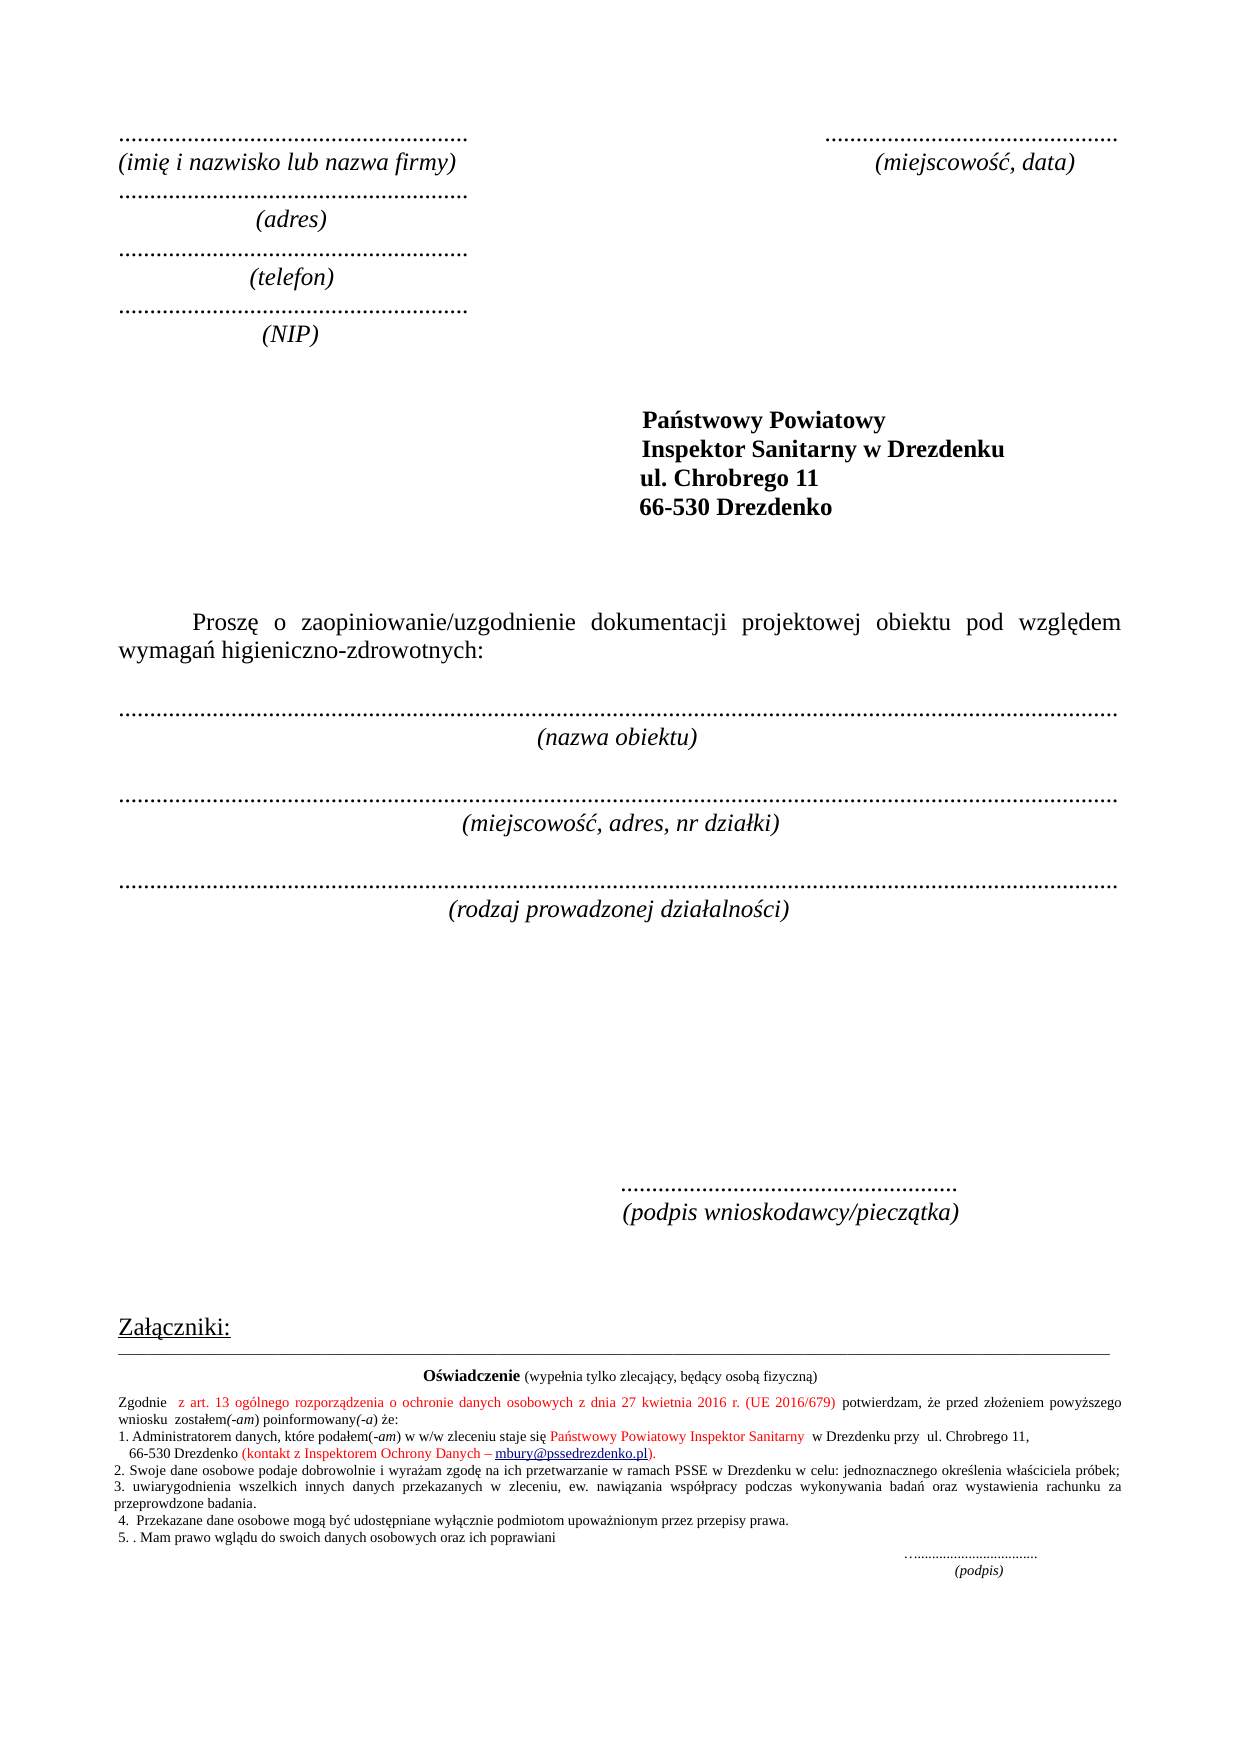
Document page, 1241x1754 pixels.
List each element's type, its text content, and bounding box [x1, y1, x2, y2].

text Oświadczenie (wypełnia tylko zlecający, będący osobą fizyczną) [118, 1365, 1122, 1384]
text (nazwa obiektu) [118, 722, 1122, 751]
text Zgodnie z art. 13 ogólnego rozporządzenia o ochronie danych osobowych z dnia 27 kwietnia 2016 r. (UE 2016/679) potwierdzam, że przed złożeniem powyższego wniosku zostałem(-am) poinformowany(-a) że: [118, 1394, 1122, 1428]
text ________________________________________________________________________________________________________________________________________ [118, 1340, 1122, 1357]
list 2. Swoje dane osobowe podaje dobrowolnie i wyrażam zgodę na ich przetwarzanie w ramach PSSE w Drezdenku w celu: jednoznacznego określenia właściciela próbek; 3. uwiarygodnienia wszelkich innych danych przekazanych w zleceniu, ew. nawiązania współpracy podczas wykonywania badań oraz wystawienia rachunku za przeprowdzone badania. [114, 1461, 1122, 1512]
text (NIP) [118, 319, 1122, 348]
list …................................. [118, 1545, 1122, 1562]
list 66-530 Drezdenko (kontakt z Inspektorem Ochrony Danych – mbury@pssedrezdenko.pl). [118, 1444, 1122, 1461]
text (podpis wnioskodawcy/pieczątka) [118, 1197, 1122, 1225]
list 5. . Mam prawo wglądu do swoich danych osobowych oraz ich poprawiani [118, 1528, 1122, 1545]
text ...................................................... [118, 1168, 1122, 1197]
text ........................................................ ............................................... [118, 118, 1122, 147]
text ........................................................ [118, 233, 1122, 262]
text ........................................................ [118, 176, 1122, 204]
text 1. Administratorem danych, które podałem(-am) w w/w zleceniu staje się Państwowy Powiatowy Inspektor Sanitarny w Drezdenku przy ul. Chrobrego 11, [118, 1428, 1122, 1444]
text Załączniki: [118, 1312, 1122, 1340]
text ................................................................................................................................................................ [118, 866, 1122, 894]
text Państwowy Powiatowy [118, 406, 1122, 434]
text Proszę o zaopiniowanie/uzgodnienie dokumentacji projektowej obiektu pod względem wymagań higieniczno-zdrowotnych: [118, 607, 1122, 664]
text ul. Chrobrego 11 [118, 463, 1122, 492]
text (adres) [118, 204, 1122, 233]
text (podpis) [929, 1562, 1122, 1579]
text (rodzaj prowadzonej działalności) [118, 894, 1122, 923]
text ................................................................................................................................................................ [118, 779, 1122, 808]
text 66-530 Drezdenko [118, 492, 1122, 521]
text ................................................................................................................................................................ [118, 693, 1122, 722]
text (telefon) [118, 262, 1122, 291]
text Inspektor Sanitarny w Drezdenku [118, 434, 1122, 463]
text (miejscowość, adres, nr działki) [118, 808, 1122, 837]
text (imię i nazwisko lub nazwa firmy) (miejscowość, data) [118, 147, 1122, 176]
list 4. Przekazane dane osobowe mogą być udostępniane wyłącznie podmiotom upoważnionym przez przepisy prawa. [118, 1512, 1122, 1528]
text ........................................................ [118, 291, 1122, 319]
